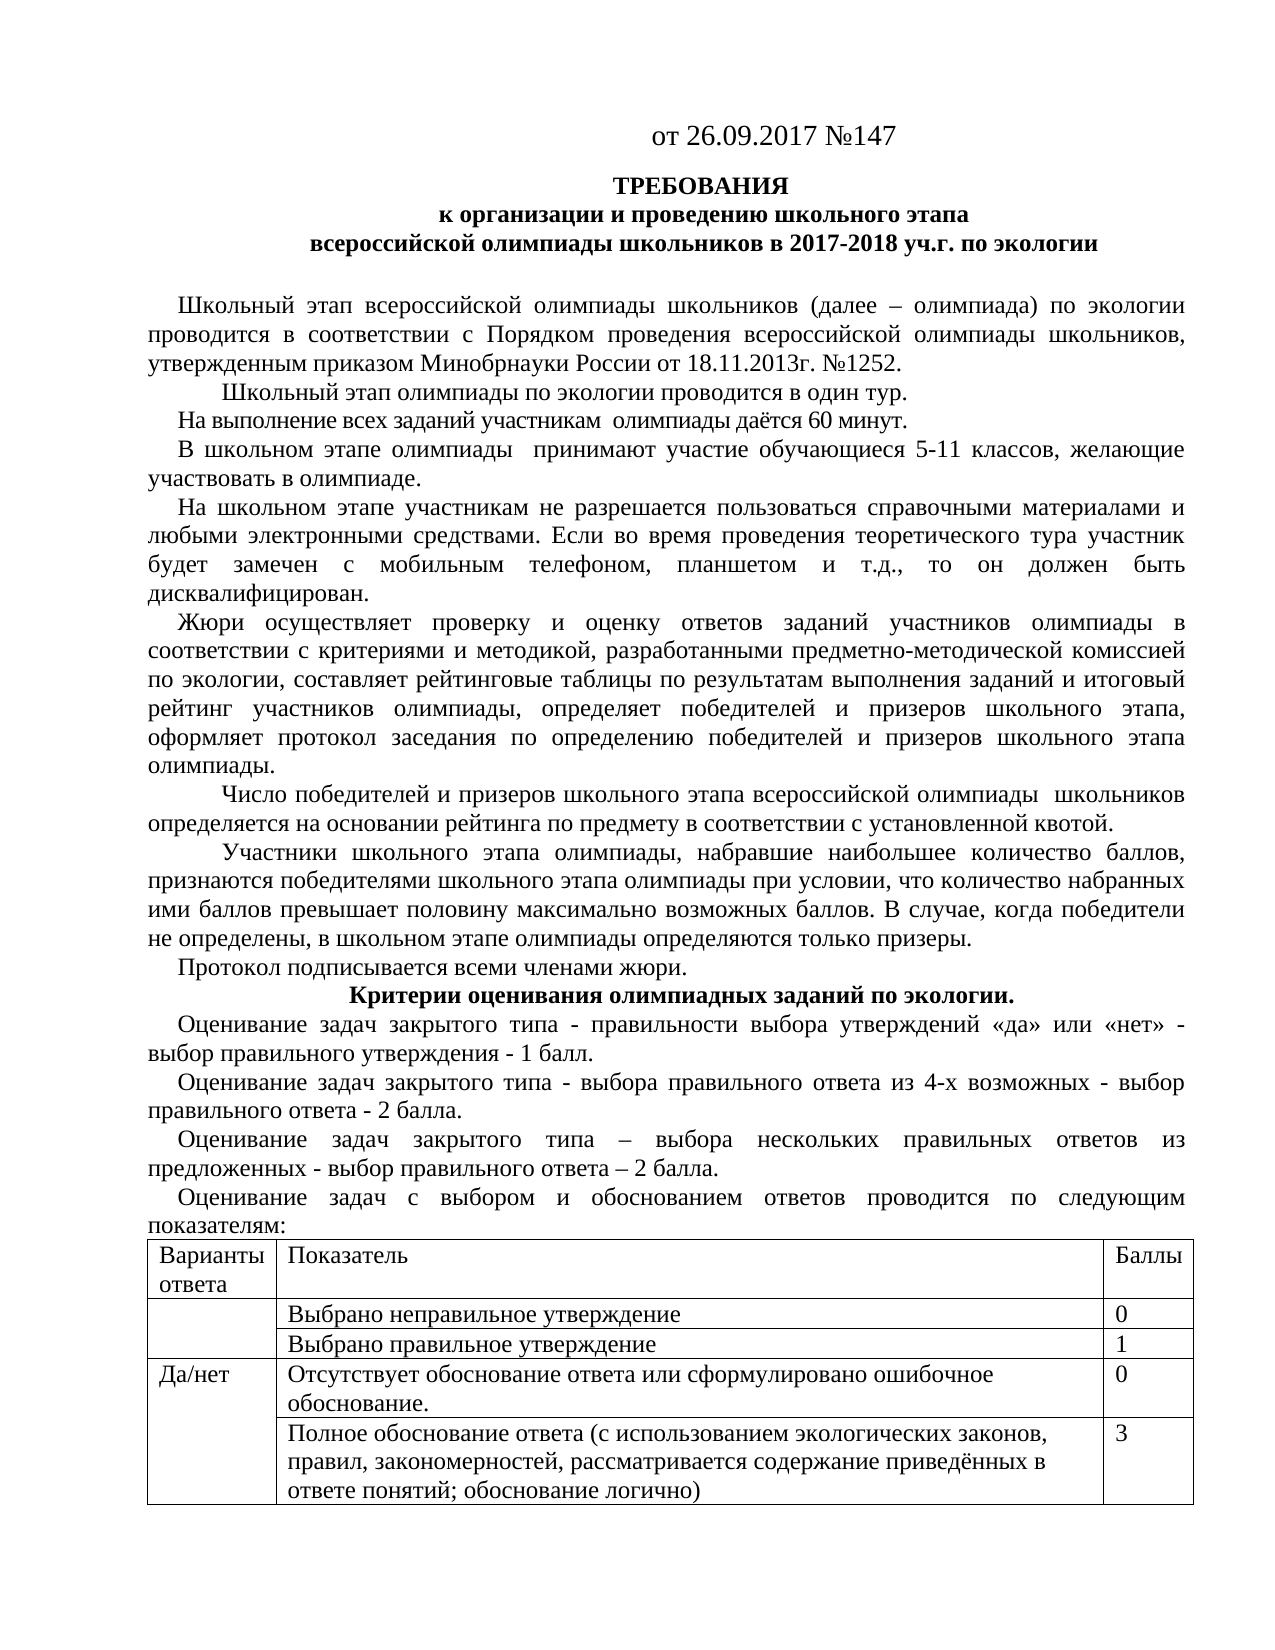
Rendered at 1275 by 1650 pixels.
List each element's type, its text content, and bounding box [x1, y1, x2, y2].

table_cell [148, 1299, 276, 1358]
text Оценивание задач с выбором и обоснованием ответов проводится по следующим показателям: [148, 1182, 1186, 1239]
table_cell 0 [1104, 1299, 1193, 1328]
text Школьный этап всероссийской олимпиады школьников (далее – олимпиада) по экологии проводится в соответствии с Порядком проведения всероссийской олимпиады школьников, утвержденным приказом Минобрнауки России от 18.11.2013г. №1252. [148, 291, 1186, 377]
text Оценивание задач закрытого типа - правильности выбора утверждений «да» или «нет» - выбор правильного утверждения - 1 балл. [148, 1009, 1186, 1067]
text к организации и проведению школьного этапа [148, 199, 1186, 228]
text Число победителей и призеров школьного этапа всероссийской олимпиады школьников определяется на основании рейтинга по предмету в соответствии с установленной квотой. [148, 779, 1186, 837]
table_header Показатель [277, 1240, 1103, 1298]
text от 26.09.2017 №147 [148, 118, 1186, 152]
table_cell Отсутствует обоснование ответа или сформулировано ошибочное обоснование. [277, 1359, 1103, 1417]
text Протокол подписывается всеми членами жюри. [148, 952, 1186, 981]
text Оценивание задач закрытого типа – выбора нескольких правильных ответов из предложенных - выбор правильного ответа – 2 балла. [148, 1124, 1186, 1182]
text Жюри осуществляет проверку и оценку ответов заданий участников олимпиады в соответствии с критериями и методикой, разработанными предметно-методической комиссией по экологии, составляет рейтинговые таблицы по результатам выполнения заданий и итоговый рейтинг участников олимпиады, определяет победителей и призеров школьного этапа, оформляет протокол заседания по определению победителей и призеров школьного этапа олимпиады. [148, 607, 1186, 779]
table_cell Полное обоснование ответа (с использованием экологических законов, правил, закономерностей, рассматривается содержание приведённых в ответе понятий; обоснование логично) [277, 1418, 1103, 1504]
text Оценивание задач закрытого типа - выбора правильного ответа из 4-х возможных - выбор правильного ответа - 2 балла. [148, 1067, 1186, 1124]
table_header Варианты ответа [148, 1240, 276, 1298]
table_cell Выбрано правильное утверждение [277, 1329, 1103, 1358]
text всероссийской олимпиады школьников в 2017-2018 уч.г. по экологии [148, 228, 1186, 257]
table_cell 1 [1104, 1329, 1193, 1358]
table_cell 0 [1104, 1359, 1193, 1417]
text Участники школьного этапа олимпиады, набравшие наибольшее количество баллов, признаются победителями школьного этапа олимпиады при условии, что количество набранных ими баллов превышает половину максимально возможных баллов. В случае, когда победители не определены, в школьном этапе олимпиады определяются только призеры. [148, 837, 1186, 952]
text Критерии оценивания олимпиадных заданий по экологии. [148, 981, 1186, 1009]
table_cell Выбрано неправильное утверждение [277, 1299, 1103, 1328]
text В школьном этапе олимпиады принимают участие обучающиеся 5-11 классов, желающие участвовать в олимпиаде. [148, 434, 1186, 492]
text Школьный этап олимпиады по экологии проводится в один тур. [148, 377, 1186, 406]
table_cell 3 [1104, 1418, 1193, 1504]
text На школьном этапе участникам не разрешается пользоваться справочными материалами и любыми электронными средствами. Если во время проведения теоретического тура участник будет замечен с мобильным телефоном, планшетом и т.д., то он должен быть дисквалифицирован. [148, 492, 1186, 607]
table_header Баллы [1104, 1240, 1193, 1298]
text ТРЕБОВАНИЯ [148, 171, 1186, 199]
text На выполнение всех заданий участникам олимпиады даётся 60 минут. [148, 406, 1186, 434]
table_cell Да/нет [148, 1359, 276, 1504]
